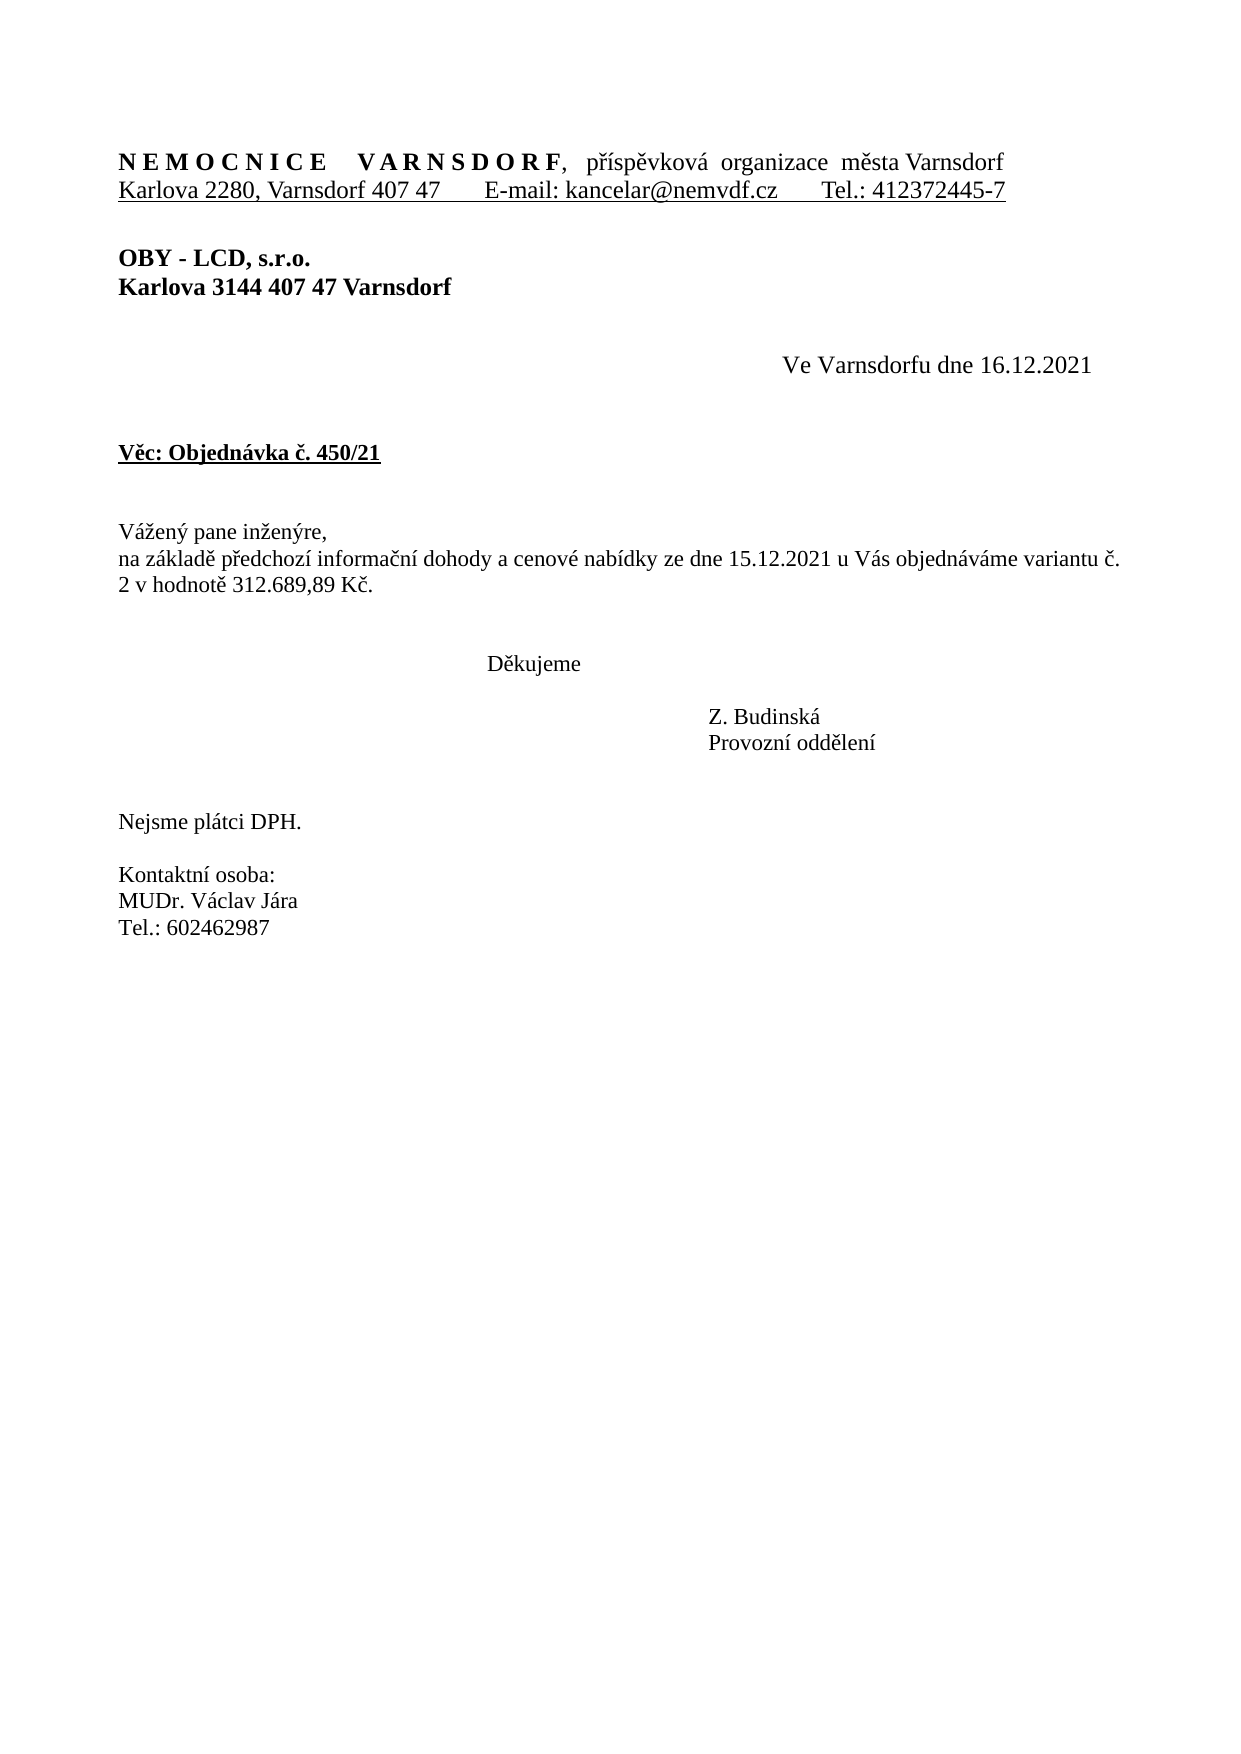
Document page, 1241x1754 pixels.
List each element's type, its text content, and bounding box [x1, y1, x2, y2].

text N E M O C N I C E V A R N S D O R F, příspěvková organizace města Varnsdorf [118, 147, 1122, 176]
text Karlova 2280, Varnsdorf 407 47 E-mail: kancelar@nemvdf.cz Tel.: 412372445-7 [118, 176, 1122, 204]
text Kontaktní osoba: [118, 861, 1122, 887]
text Ve Varnsdorfu dne 16.12.2021 [118, 351, 1122, 379]
text Tel.: 602462987 [118, 914, 1122, 940]
text Z. Budinská [118, 703, 1122, 729]
text Děkujeme [118, 650, 1122, 677]
text na základě předchozí informační dohody a cenové nabídky ze dne 15.12.2021 u Vás objednáváme variantu č. 2 v hodnotě 312.689,89 Kč. [118, 545, 1122, 597]
text Vážený pane inženýre, [118, 518, 1122, 545]
text Provozní oddělení [118, 729, 1122, 756]
text Věc: Objednávka č. 450/21 [118, 439, 1122, 466]
text OBY - LCD, s.r.o. Karlova 3144 407 47 Varnsdorf [118, 243, 1122, 330]
text Nejsme plátci DPH. [118, 808, 1122, 835]
text MUDr. Václav Jára [118, 887, 1122, 914]
